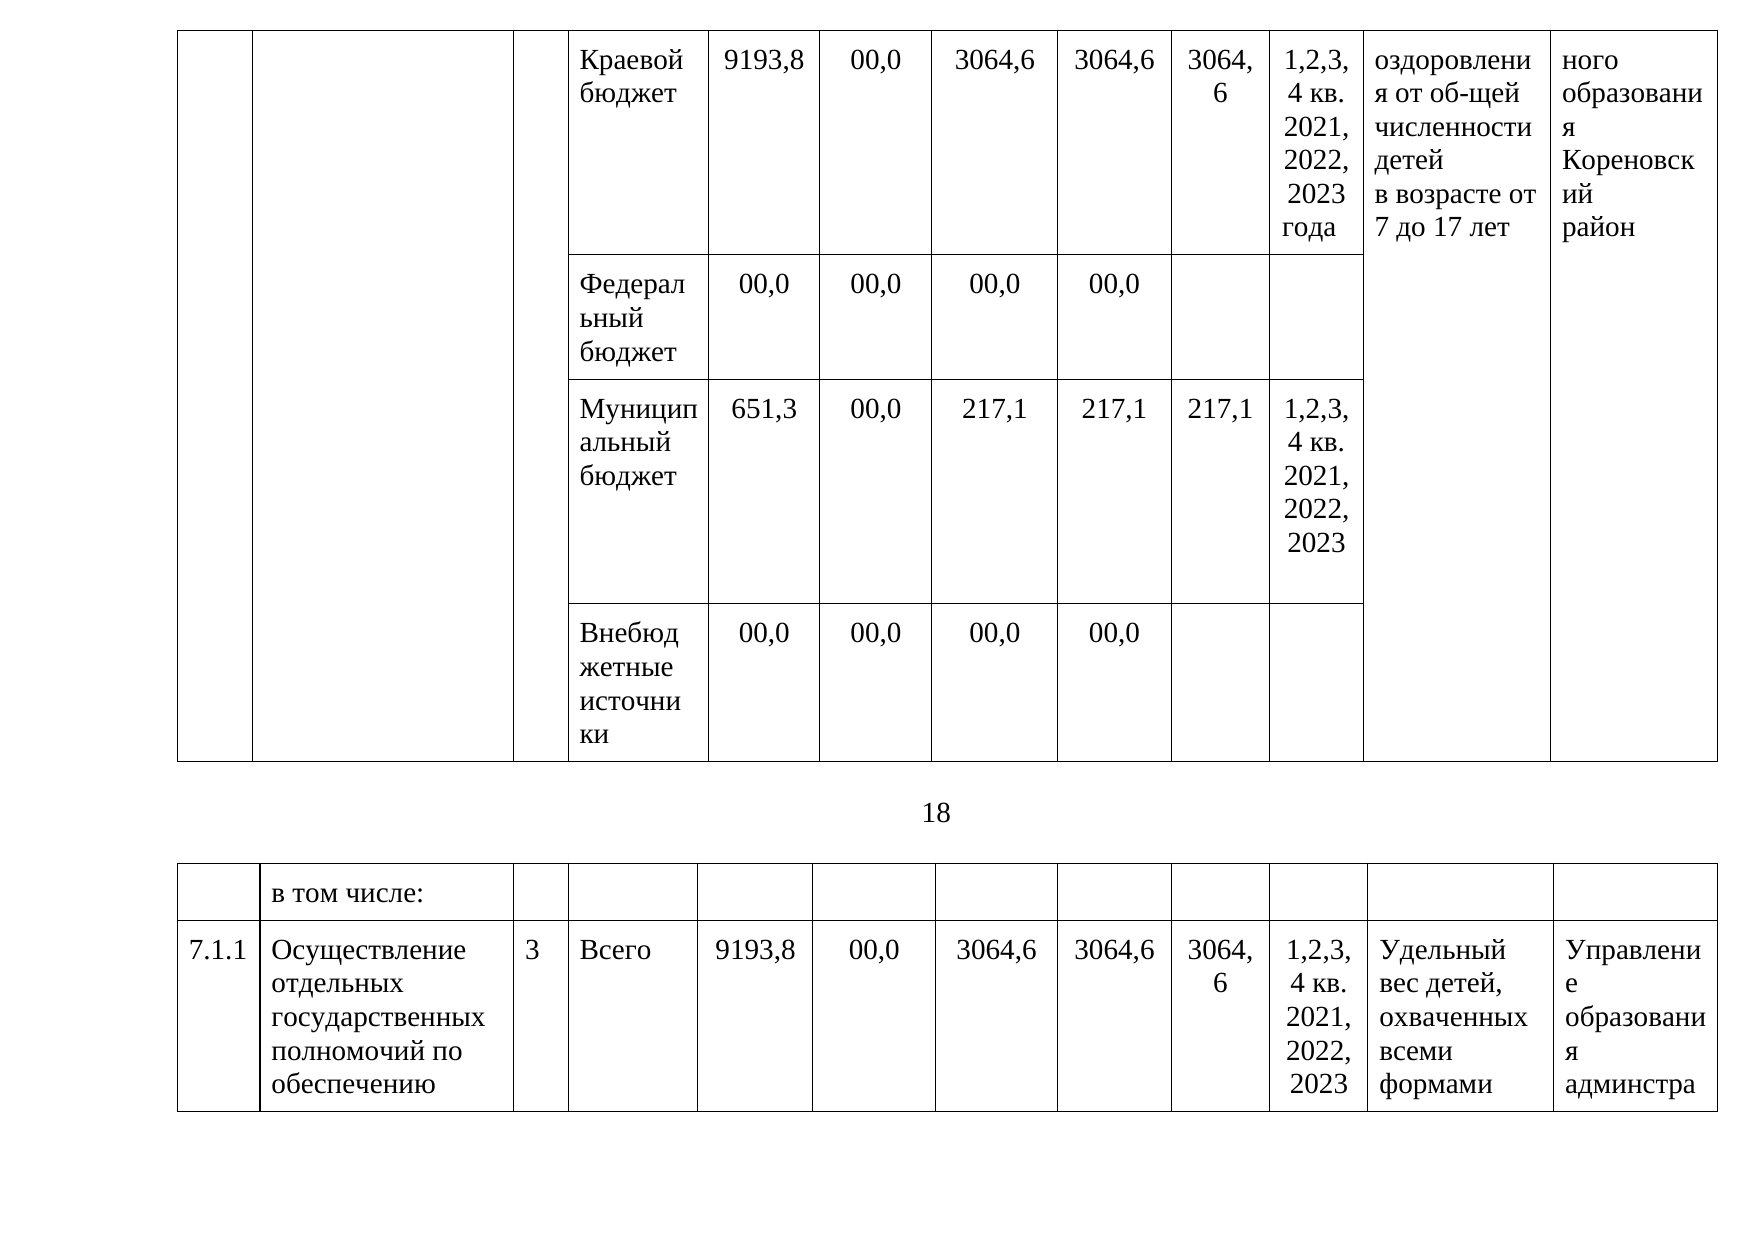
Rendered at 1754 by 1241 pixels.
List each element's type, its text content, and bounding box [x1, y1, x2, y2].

table_cell Муниципальный бюджет [569, 380, 708, 603]
table_header [569, 864, 697, 920]
table_header оздоровления от об-щей численности детей в возрасте от 7 до 17 лет [1364, 31, 1550, 761]
table_cell 00,0 [932, 604, 1057, 761]
table_cell 217,1 [932, 380, 1057, 603]
table_cell Внебюд жетные источни ки [569, 604, 708, 761]
table_header [178, 31, 252, 761]
table_cell [1172, 604, 1269, 761]
table_cell 3 [514, 921, 568, 1111]
table_cell 651,3 [709, 380, 819, 603]
table_cell 3064,6 [1172, 921, 1269, 1111]
table_cell 1,2,3,4 кв. 2021, 2022,2023 [1270, 921, 1367, 1111]
table_header [698, 864, 812, 920]
table_header [813, 864, 935, 920]
table_header [1270, 864, 1367, 920]
table_cell 3064,6 [932, 31, 1057, 254]
table_cell 00,0 [820, 604, 931, 761]
table_cell [1270, 255, 1363, 378]
table_cell 3064,6 [936, 921, 1057, 1111]
table_cell Всего [569, 921, 697, 1111]
table_cell [1270, 604, 1363, 761]
table_header [1058, 864, 1171, 920]
table_header [178, 864, 259, 920]
table_cell Федерал ьный бюджет [569, 255, 708, 378]
table_cell 00,0 [820, 255, 931, 378]
table_cell 3064,6 [1058, 31, 1171, 254]
table_cell 217,1 [1058, 380, 1171, 603]
table_header [253, 31, 513, 761]
table_cell 00,0 [1058, 604, 1171, 761]
table_cell 3064,6 [1172, 31, 1269, 254]
table_header [936, 864, 1057, 920]
table_cell 1,2,3,4 кв. 2021, 2022,2023 [1270, 380, 1363, 603]
table_cell 00,0 [709, 604, 819, 761]
table_cell 1,2,3,4 кв. 2021, 2022,2023 года [1270, 31, 1363, 254]
table_cell 9193,8 [709, 31, 819, 254]
table_cell 7.1.1 [178, 921, 259, 1111]
table_cell Удельный вес детей, охваченных всеми формами [1368, 921, 1553, 1111]
table_cell 00,0 [1058, 255, 1171, 378]
table_header [514, 31, 568, 761]
table_header [1554, 864, 1717, 920]
table_cell Осуществление отдельных государственных полномочий по обеспечению [261, 921, 513, 1111]
table_header [1368, 864, 1553, 920]
table_cell 217,1 [1172, 380, 1269, 603]
table_cell Управление образования админстра [1554, 921, 1717, 1111]
table_cell [1172, 255, 1269, 378]
table_cell 00,0 [820, 31, 931, 254]
table_header в том числе: [261, 864, 513, 920]
text 18 [177, 796, 1695, 829]
table_cell Краевой бюджет [569, 31, 708, 254]
table_header [514, 864, 568, 920]
table_cell 3064,6 [1058, 921, 1171, 1111]
table_header [1172, 864, 1269, 920]
table_header ного образования Кореновский район [1551, 31, 1717, 761]
table_cell 00,0 [932, 255, 1057, 378]
table_cell 00,0 [820, 380, 931, 603]
table_cell 00,0 [813, 921, 935, 1111]
table_cell 9193,8 [698, 921, 812, 1111]
table_cell 00,0 [709, 255, 819, 378]
